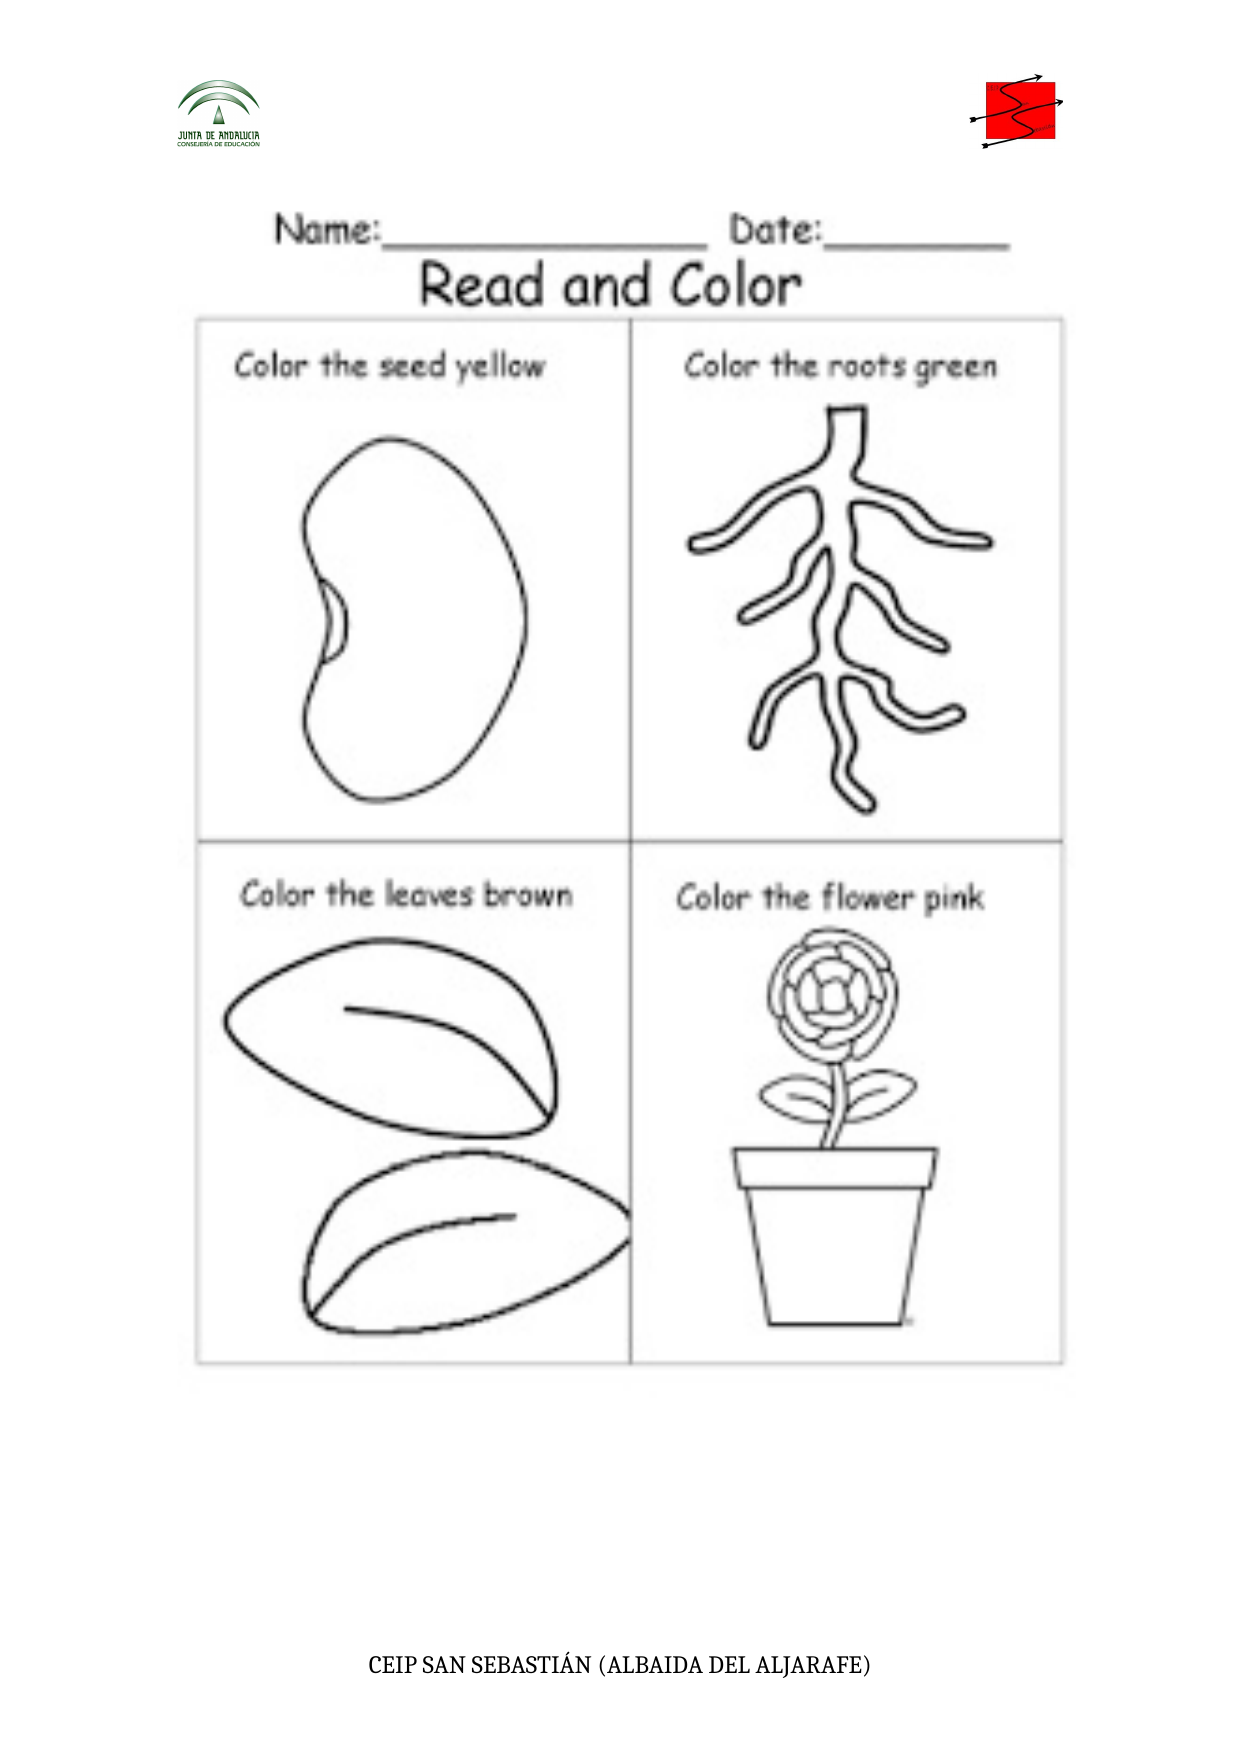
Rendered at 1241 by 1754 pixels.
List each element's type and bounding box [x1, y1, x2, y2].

picture [177, 183, 1102, 1429]
picture [969, 73, 1063, 149]
picture [177, 80, 260, 149]
